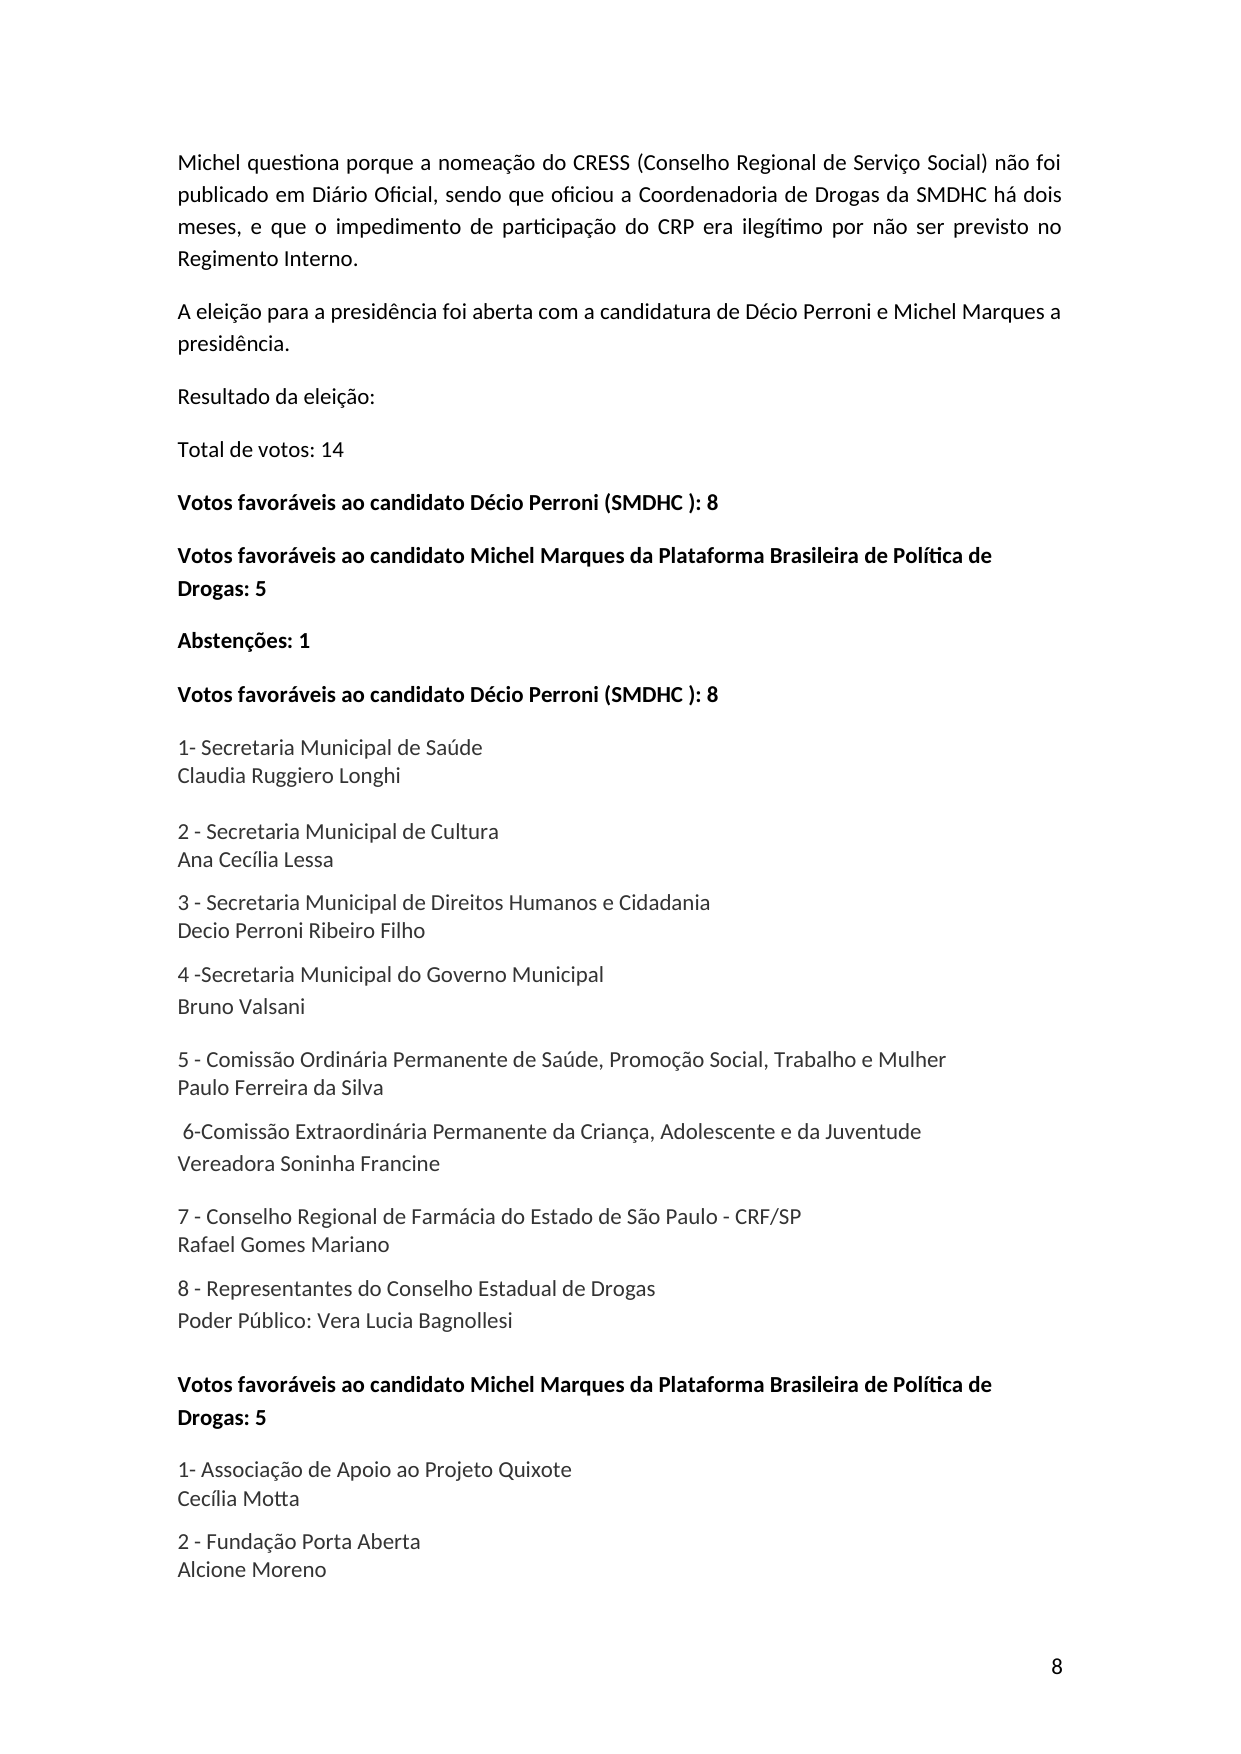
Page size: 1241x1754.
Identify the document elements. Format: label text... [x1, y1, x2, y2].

text Resultado da eleição: [177, 382, 1063, 410]
text Abstenções: 1 [177, 627, 1063, 655]
text Votos favoráveis ao candidato Décio Perroni (SMDHC ): 8 [177, 488, 1063, 516]
text Total de votos: 14 [177, 435, 1063, 463]
text 8 - Representantes do Conselho Estadual de Drogas Poder Público: Vera Lucia Bagnollesi Votos favoráveis ao candidato Michel Marques da Plataforma Brasileira de Política de Drogas: 5 [177, 1274, 1063, 1431]
text 4 -Secretaria Municipal do Governo Municipal Bruno Valsani [177, 960, 1063, 1020]
text A eleição para a presidência foi aberta com a candidatura de Décio Perroni e Michel Marques a presidência. [177, 297, 1063, 357]
text 5 - Comissão Ordinária Permanente de Saúde, Promoção Social, Trabalho e Mulher Paulo Ferreira da Silva [177, 1045, 1063, 1101]
text Votos favoráveis ao candidato Décio Perroni (SMDHC ): 8 [177, 680, 1063, 708]
text 6-Comissão Extraordinária Permanente da Criança, Adolescente e da Juventude Vereadora Soninha Francine [177, 1117, 1063, 1177]
text Votos favoráveis ao candidato Michel Marques da Plataforma Brasileira de Política de Drogas: 5 [177, 541, 1063, 602]
text 2 - Fundação Porta Aberta Alcione Moreno [177, 1527, 1063, 1583]
text 7 - Conselho Regional de Farmácia do Estado de São Paulo - CRF/SP Rafael Gomes Mariano [177, 1202, 1063, 1258]
text 1- Secretaria Municipal de Saúde Claudia Ruggiero Longhi 2 - Secretaria Municipal de Cultura Ana Cecília Lessa [177, 733, 1063, 873]
text 3 - Secretaria Municipal de Direitos Humanos e Cidadania Decio Perroni Ribeiro Filho [177, 888, 1063, 944]
text 1- Associação de Apoio ao Projeto Quixote Cecília Motta [177, 1456, 1063, 1512]
text Michel questiona porque a nomeação do CRESS (Conselho Regional de Serviço Social) não foi publicado em Diário Oficial, sendo que oficiou a Coordenadoria de Drogas da SMDHC há dois meses, e que o impedimento de participação do CRP era ilegítimo por não ser previsto no Regimento Interno. [177, 148, 1063, 272]
